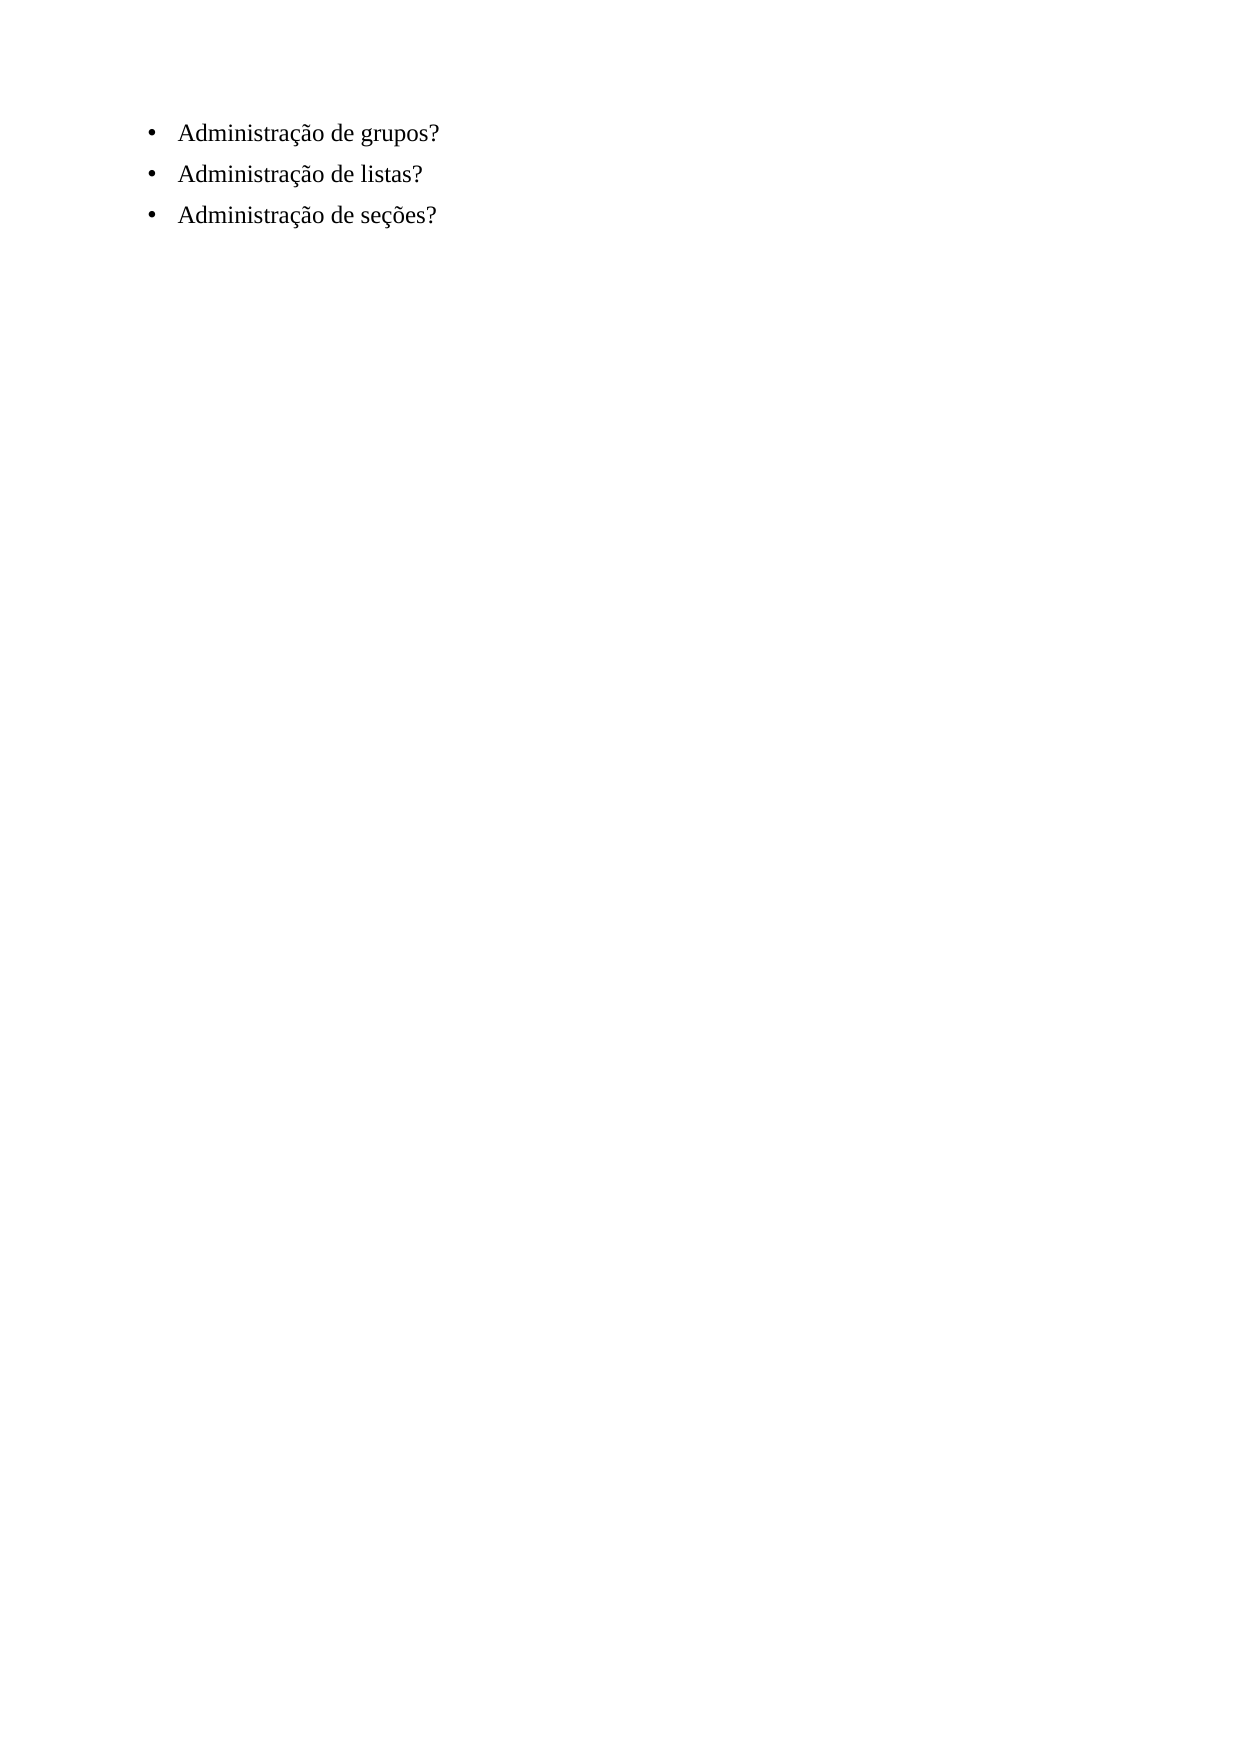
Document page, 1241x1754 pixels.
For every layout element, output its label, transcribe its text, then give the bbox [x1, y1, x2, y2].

list Administração de seções? [148, 201, 1122, 229]
list Administração de grupos? [148, 118, 1122, 147]
list Administração de listas? [148, 159, 1122, 188]
